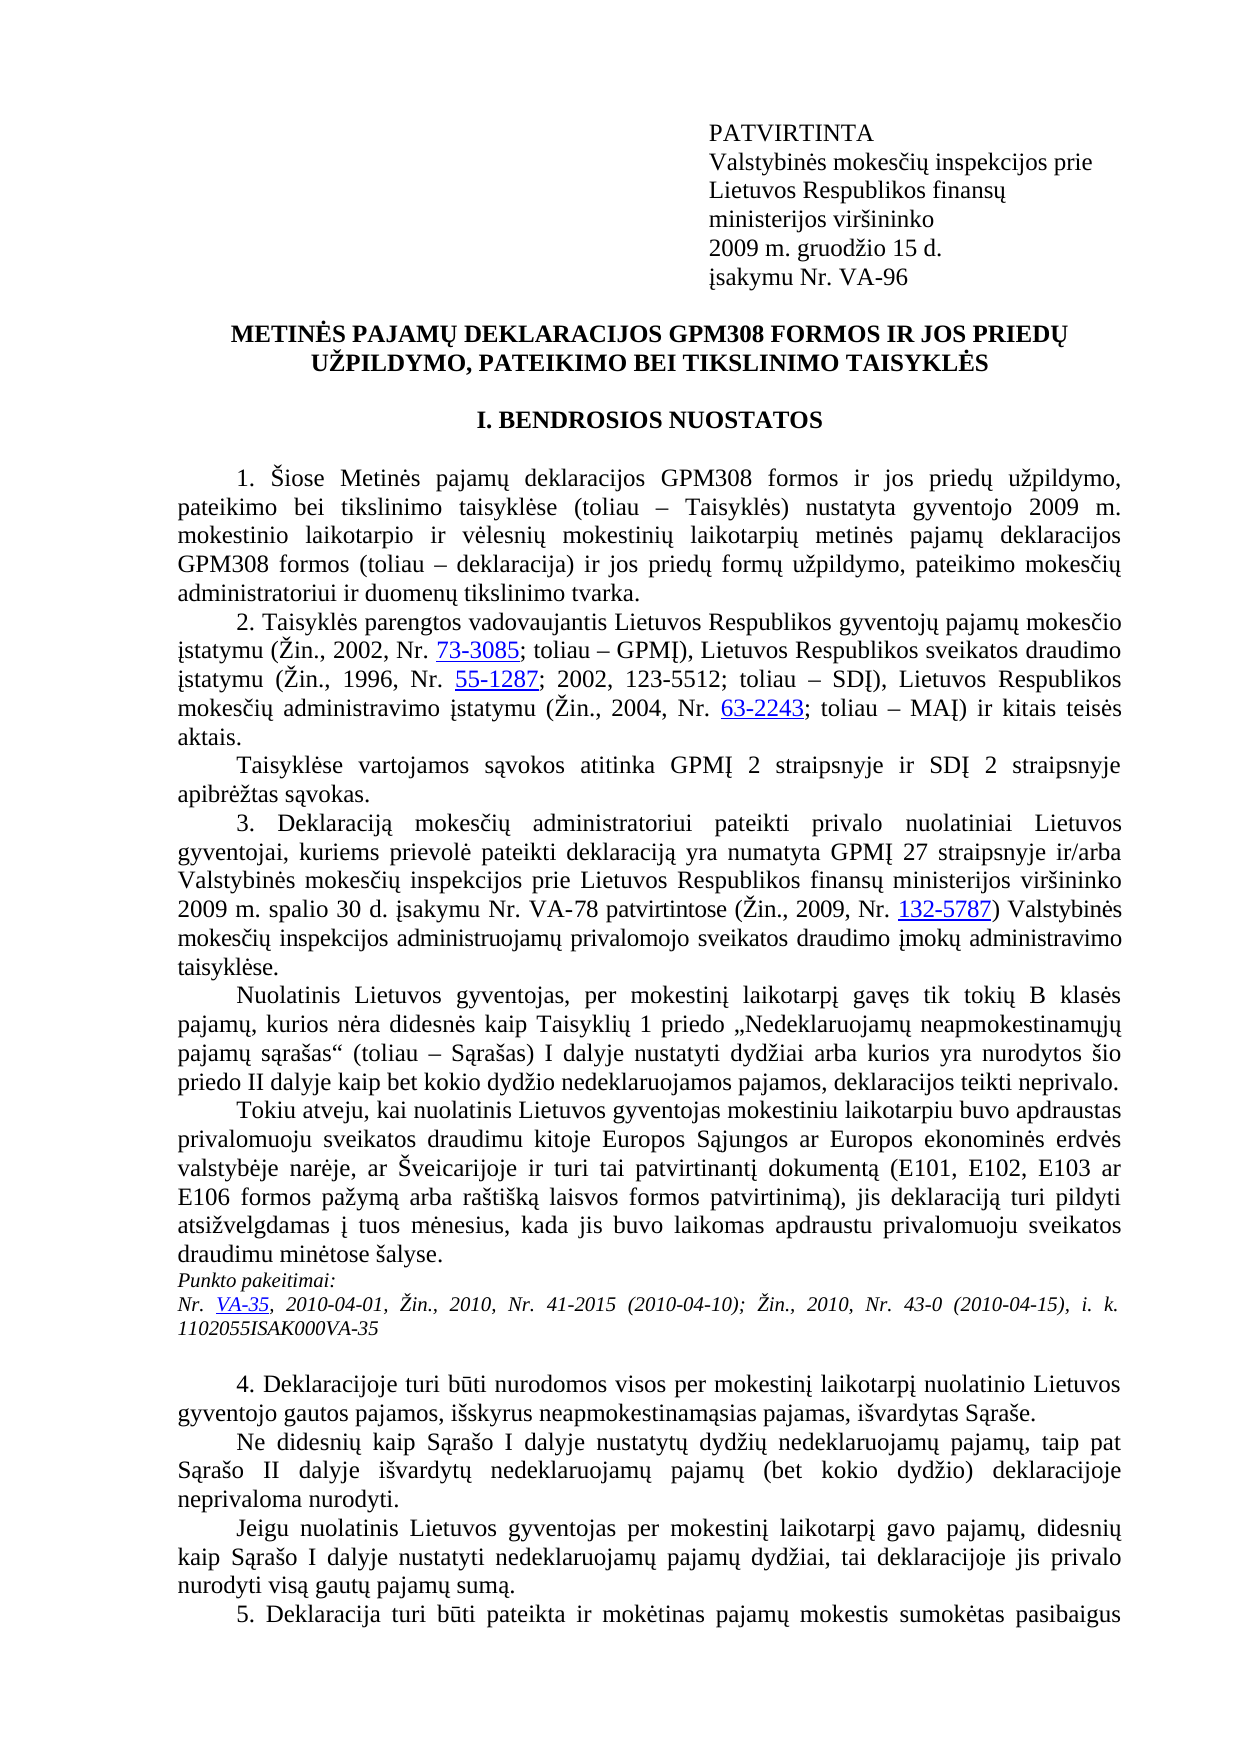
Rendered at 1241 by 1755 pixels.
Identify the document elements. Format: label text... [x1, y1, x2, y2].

text 2. Taisyklės parengtos vadovaujantis Lietuvos Respublikos gyventojų pajamų mokesčio įstatymu (Žin., 2002, Nr. 73-3085; toliau – GPMĮ), Lietuvos Respublikos sveikatos draudimo įstatymu (Žin., 1996, Nr. 55-1287; 2002, 123-5512; toliau – SDĮ), Lietuvos Respublikos mokesčių administravimo įstatymu (Žin., 2004, Nr. 63-2243; toliau – MAĮ) ir kitais teisės aktais. [177, 607, 1122, 751]
text Valstybinės mokesčių inspekcijos prie [177, 147, 1122, 176]
text METINĖS PAJAMŲ DEKLARACIJOS GPM308 FORMOS IR JOS PRIEDŲ UŽPILDYMO, PATEIKIMO BEI TIKSLINIMO TAISYKLĖS [177, 319, 1122, 377]
text Jeigu nuolatinis Lietuvos gyventojas per mokestinį laikotarpį gavo pajamų, didesnių kaip Sąrašo I dalyje nustatyti nedeklaruojamų pajamų dydžiai, tai deklaracijoje jis privalo nurodyti visą gautų pajamų sumą. [177, 1513, 1122, 1599]
text Tokiu atveju, kai nuolatinis Lietuvos gyventojas mokestiniu laikotarpiu buvo apdraustas privalomuoju sveikatos draudimu kitoje Europos Sąjungos ar Europos ekonominės erdvės valstybėje narėje, ar Šveicarijoje ir turi tai patvirtinantį dokumentą (E101, E102, E103 ar E106 formos pažymą arba raštišką laisvos formos patvirtinimą), jis deklaraciją turi pildyti atsižvelgdamas į tuos mėnesius, kada jis buvo laikomas apdraustu privalomuoju sveikatos draudimu minėtose šalyse. [177, 1096, 1122, 1268]
text 3. Deklaraciją mokesčių administratoriui pateikti privalo nuolatiniai Lietuvos gyventojai, kuriems prievolė pateikti deklaraciją yra numatyta GPMĮ 27 straipsnyje ir/arba Valstybinės mokesčių inspekcijos prie Lietuvos Respublikos finansų ministerijos viršininko 2009 m. spalio 30 d. įsakymu Nr. VA-78 patvirtintose (Žin., 2009, Nr. 132-5787) Valstybinės mokesčių inspekcijos administruojamų privalomojo sveikatos draudimo įmokų administravimo taisyklėse. [177, 808, 1122, 981]
text PATVIRTINTA [177, 118, 1122, 147]
text Punkto pakeitimai: [177, 1268, 1122, 1292]
text Nuolatinis Lietuvos gyventojas, per mokestinį laikotarpį gavęs tik tokių B klasės pajamų, kurios nėra didesnės kaip Taisyklių 1 priedo „Nedeklaruojamų neapmokestinamųjų pajamų sąrašas“ (toliau – Sąrašas) I dalyje nustatyti dydžiai arba kurios yra nurodytos šio priedo II dalyje kaip bet kokio dydžio nedeklaruojamos pajamos, deklaracijos teikti neprivalo. [177, 981, 1122, 1096]
text Ne didesnių kaip Sąrašo I dalyje nustatytų dydžių nedeklaruojamų pajamų, taip pat Sąrašo II dalyje išvardytų nedeklaruojamų pajamų (bet kokio dydžio) deklaracijoje neprivaloma nurodyti. [177, 1427, 1122, 1513]
text 1. Šiose Metinės pajamų deklaracijos GPM308 formos ir jos priedų užpildymo, pateikimo bei tikslinimo taisyklėse (toliau – Taisyklės) nustatyta gyventojo 2009 m. mokestinio laikotarpio ir vėlesnių mokestinių laikotarpių metinės pajamų deklaracijos GPM308 formos (toliau – deklaracija) ir jos priedų formų užpildymo, pateikimo mokesčių administratoriui ir duomenų tikslinimo tvarka. [177, 463, 1122, 607]
text I. BENDROSIOS NUOSTATOS [177, 406, 1122, 434]
text 4. Deklaracijoje turi būti nurodomos visos per mokestinį laikotarpį nuolatinio Lietuvos gyventojo gautos pajamos, išskyrus neapmokestinamąsias pajamas, išvardytas Sąraše. [177, 1369, 1122, 1427]
text 2009 m. gruodžio 15 d. [177, 233, 1122, 262]
text Taisyklėse vartojamos sąvokos atitinka GPMĮ 2 straipsnyje ir SDĮ 2 straipsnyje apibrėžtas sąvokas. [177, 751, 1122, 808]
text Lietuvos Respublikos finansų [177, 176, 1122, 204]
text įsakymu Nr. VA-96 [177, 262, 1122, 291]
text ministerijos viršininko [177, 204, 1122, 233]
text Nr. VA-35, 2010-04-01, Žin., 2010, Nr. 41-2015 (2010-04-10); Žin., 2010, Nr. 43-0 (2010-04-15), i. k. 1102055ISAK000VA-35 [177, 1292, 1122, 1340]
text 5. Deklaracija turi būti pateikta ir mokėtinas pajamų mokestis sumokėtas pasibaigus [177, 1599, 1122, 1628]
